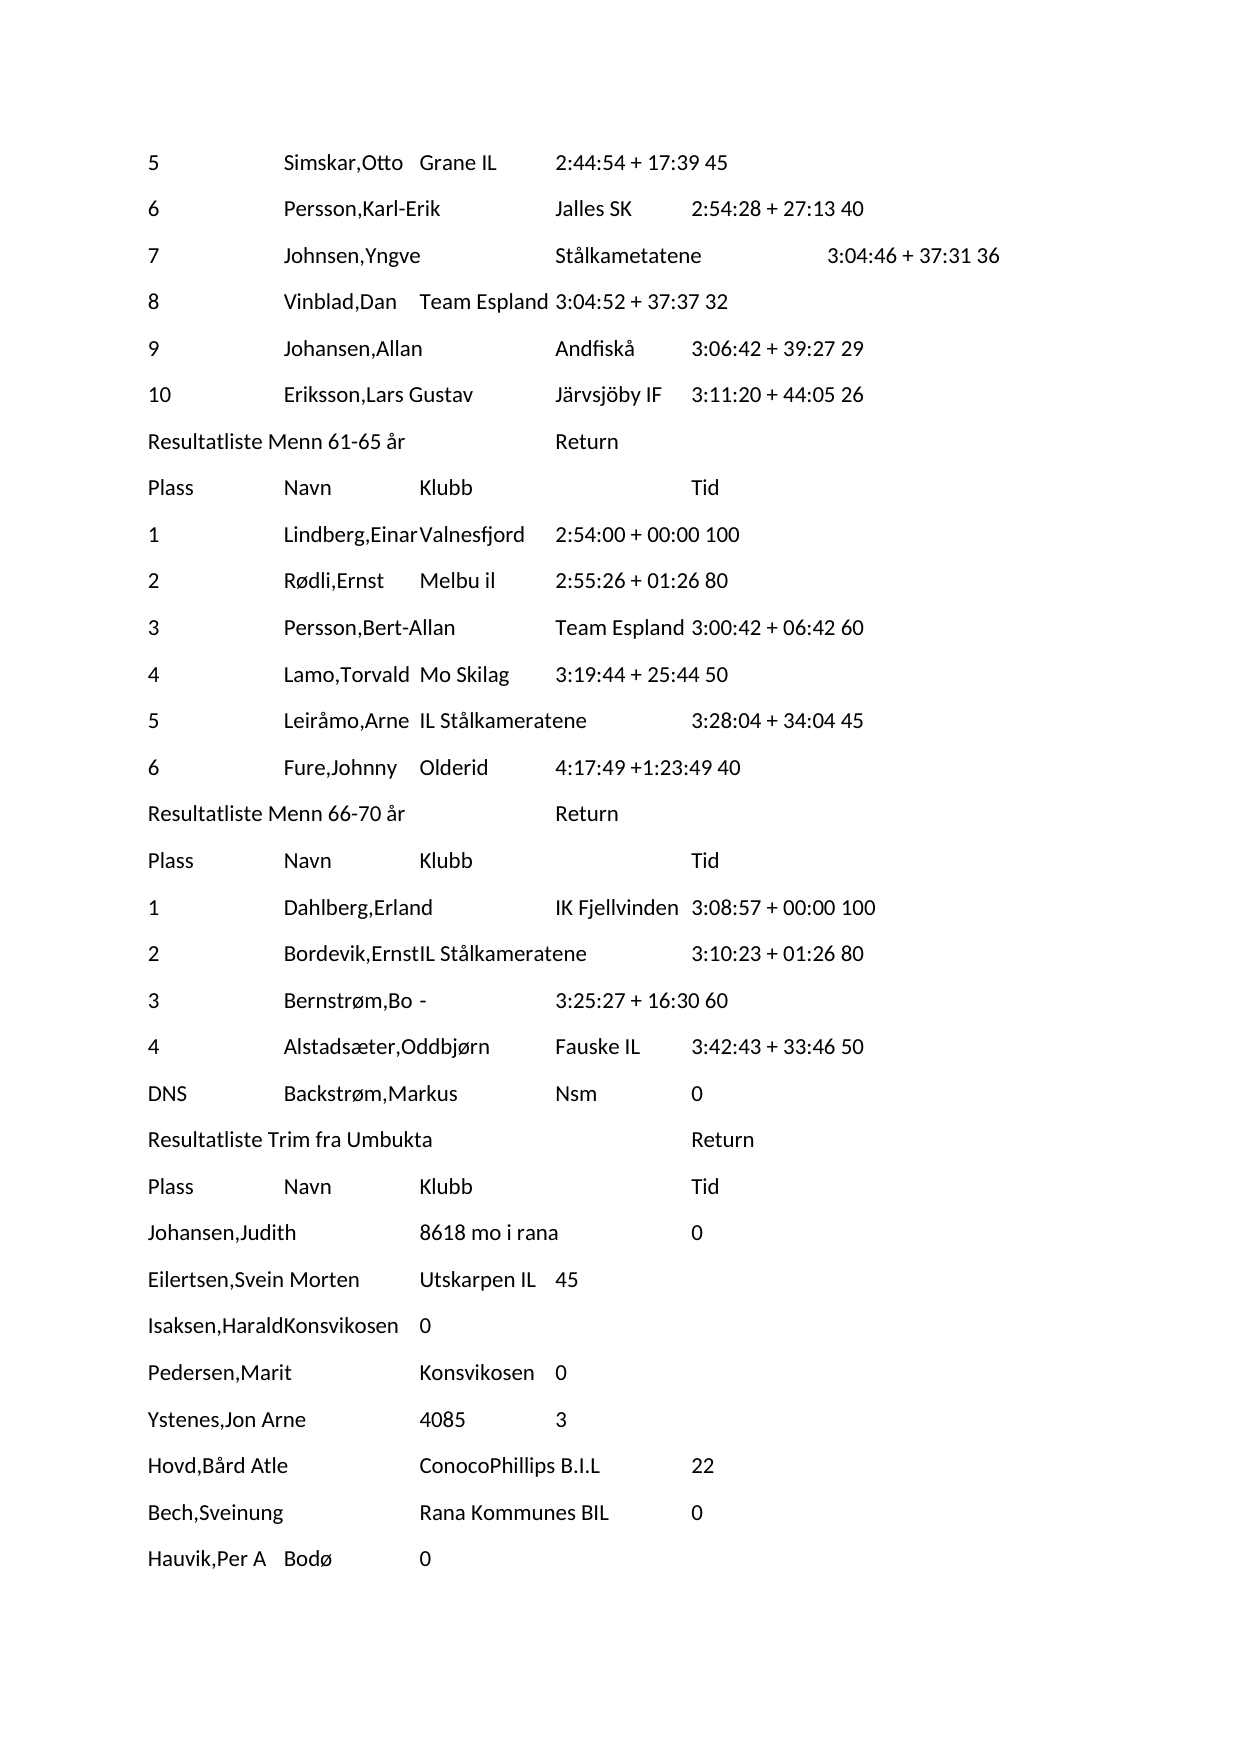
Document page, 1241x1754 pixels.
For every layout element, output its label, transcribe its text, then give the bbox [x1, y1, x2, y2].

text Hauvik,Per A Bodø 0 [148, 1544, 1093, 1572]
text Plass Navn Klubb Tid [148, 1172, 1093, 1200]
text 3 Bernstrøm,Bo - 3:25:27 + 16:30 60 [148, 986, 1093, 1014]
text Ystenes,Jon Arne 4085 3 [148, 1405, 1093, 1433]
text Pedersen,Marit Konsvikosen 0 [148, 1358, 1093, 1386]
text 6 Fure,Johnny Olderid 4:17:49 +1:23:49 40 [148, 753, 1093, 781]
text 4 Alstadsæter,Oddbjørn Fauske IL 3:42:43 + 33:46 50 [148, 1032, 1093, 1060]
text 1 Dahlberg,Erland IK Fjellvinden 3:08:57 + 00:00 100 [148, 893, 1093, 921]
text 2 Rødli,Ernst Melbu il 2:55:26 + 01:26 80 [148, 567, 1093, 595]
text 4 Lamo,Torvald Mo Skilag 3:19:44 + 25:44 50 [148, 660, 1093, 688]
text 7 Johnsen,Yngve Stålkametatene 3:04:46 + 37:31 36 [148, 241, 1093, 269]
text Johansen,Judith 8618 mo i rana 0 [148, 1218, 1093, 1247]
text Isaksen,Harald Konsvikosen 0 [148, 1312, 1093, 1340]
text 6 Persson,Karl-Erik Jalles SK 2:54:28 + 27:13 40 [148, 194, 1093, 222]
text 5 Leiråmo,Arne IL Stålkameratene 3:28:04 + 34:04 45 [148, 706, 1093, 734]
text Hovd,Bård Atle ConocoPhillips B.I.L 22 [148, 1451, 1093, 1479]
text 9 Johansen,Allan Andfiskå 3:06:42 + 39:27 29 [148, 334, 1093, 362]
text 2 Bordevik,Ernst IL Stålkameratene 3:10:23 + 01:26 80 [148, 939, 1093, 967]
text 1 Lindberg,Einar Valnesfjord 2:54:00 + 00:00 100 [148, 520, 1093, 548]
text Plass Navn Klubb Tid [148, 473, 1093, 502]
text Resultatliste Menn 61-65 år Return [148, 427, 1093, 455]
text Plass Navn Klubb Tid [148, 846, 1093, 874]
text 10 Eriksson,Lars Gustav Järvsjöby IF 3:11:20 + 44:05 26 [148, 380, 1093, 408]
text Bech,Sveinung Rana Kommunes BIL 0 [148, 1498, 1093, 1526]
text Resultatliste Menn 66-70 år Return [148, 799, 1093, 827]
text Eilertsen,Svein Morten Utskarpen IL 45 [148, 1265, 1093, 1293]
text DNS Backstrøm,Markus Nsm 0 [148, 1079, 1093, 1107]
text 8 Vinblad,Dan Team Espland 3:04:52 + 37:37 32 [148, 287, 1093, 315]
text 3 Persson,Bert-Allan Team Espland 3:00:42 + 06:42 60 [148, 613, 1093, 641]
text Resultatliste Trim fra Umbukta Return [148, 1125, 1093, 1153]
text 5 Simskar,Otto Grane IL 2:44:54 + 17:39 45 [148, 148, 1093, 176]
